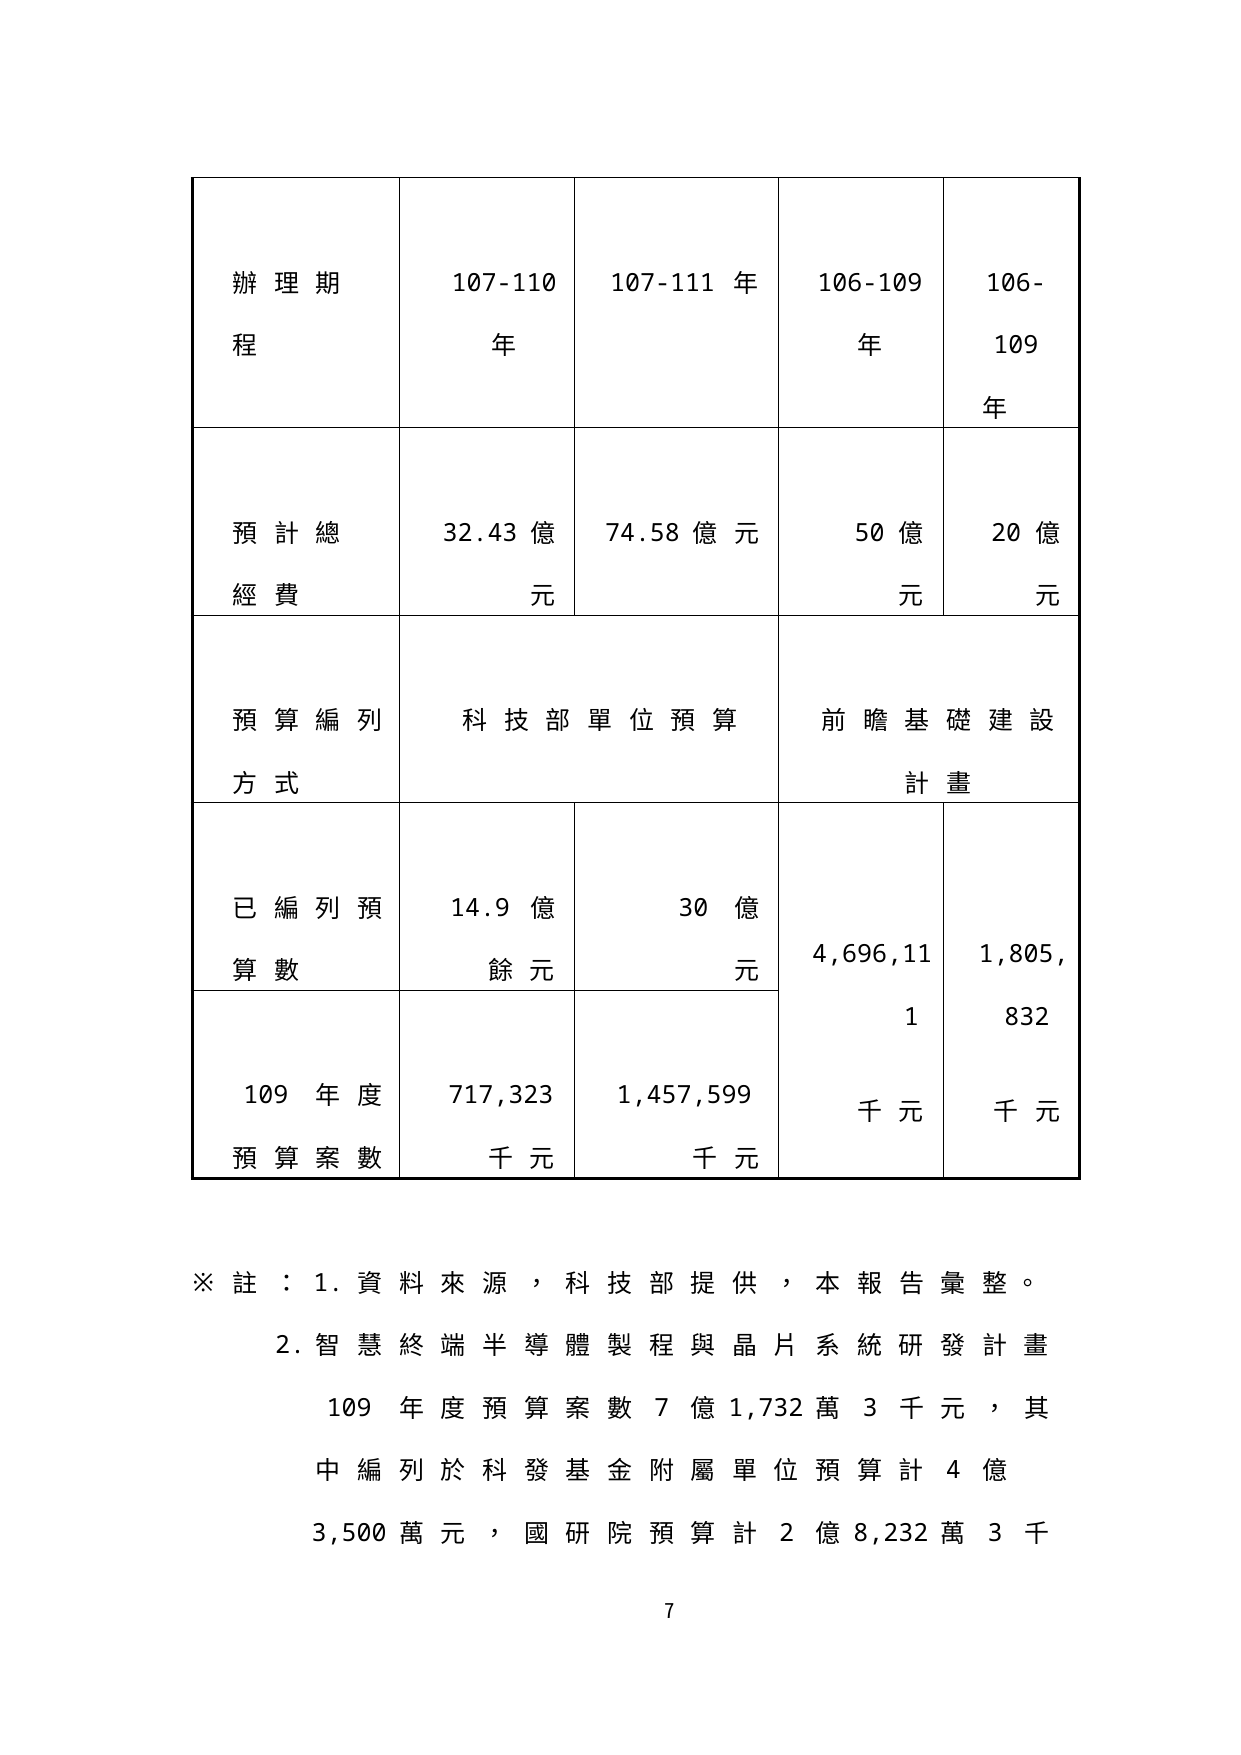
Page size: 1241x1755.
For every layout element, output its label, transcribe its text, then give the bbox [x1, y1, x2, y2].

table_cell 32.43億元 [400, 428, 574, 615]
table_cell 106-109年 [779, 178, 943, 427]
table_cell 30億元 [575, 803, 778, 990]
table_cell 106-109年 [944, 178, 1078, 427]
table_cell 預計總經費 [194, 428, 399, 615]
table_cell 109年度預算案數 [194, 991, 399, 1177]
table_cell 已編列預算數 [194, 803, 399, 990]
table_cell 1,457,599 千元 [575, 991, 778, 1177]
table_cell 科技部單位預算 [400, 616, 778, 802]
text 2.智慧終端半導體製程與晶片系統研發計畫109年度預算案數7億1,732萬3千元，其中編列於科發基金附屬單位預算計4億3,500萬元，國研院預算計2億8,232萬3千 [182, 1302, 1057, 1552]
table_cell 4,696,111 千元 [779, 803, 943, 1177]
table_cell 717,323 千元 [400, 991, 574, 1177]
table_cell 1,805,832 千元 [944, 803, 1078, 1177]
table_cell 50億元 [779, 428, 943, 615]
table_cell 74.58億元 [575, 428, 778, 615]
text ※註：1.資料來源，科技部提供，本報告彙整。 [182, 1240, 1057, 1302]
table_cell 107-110年 [400, 178, 574, 427]
table_cell 前瞻基礎建設計畫 [779, 616, 1078, 802]
table_cell 辦理期程 [194, 178, 399, 427]
table_cell 預算編列方式 [194, 616, 399, 802]
table_cell 107-111年 [575, 178, 778, 427]
table_cell 14.9億餘元 [400, 803, 574, 990]
table_cell 20億元 [944, 428, 1078, 615]
